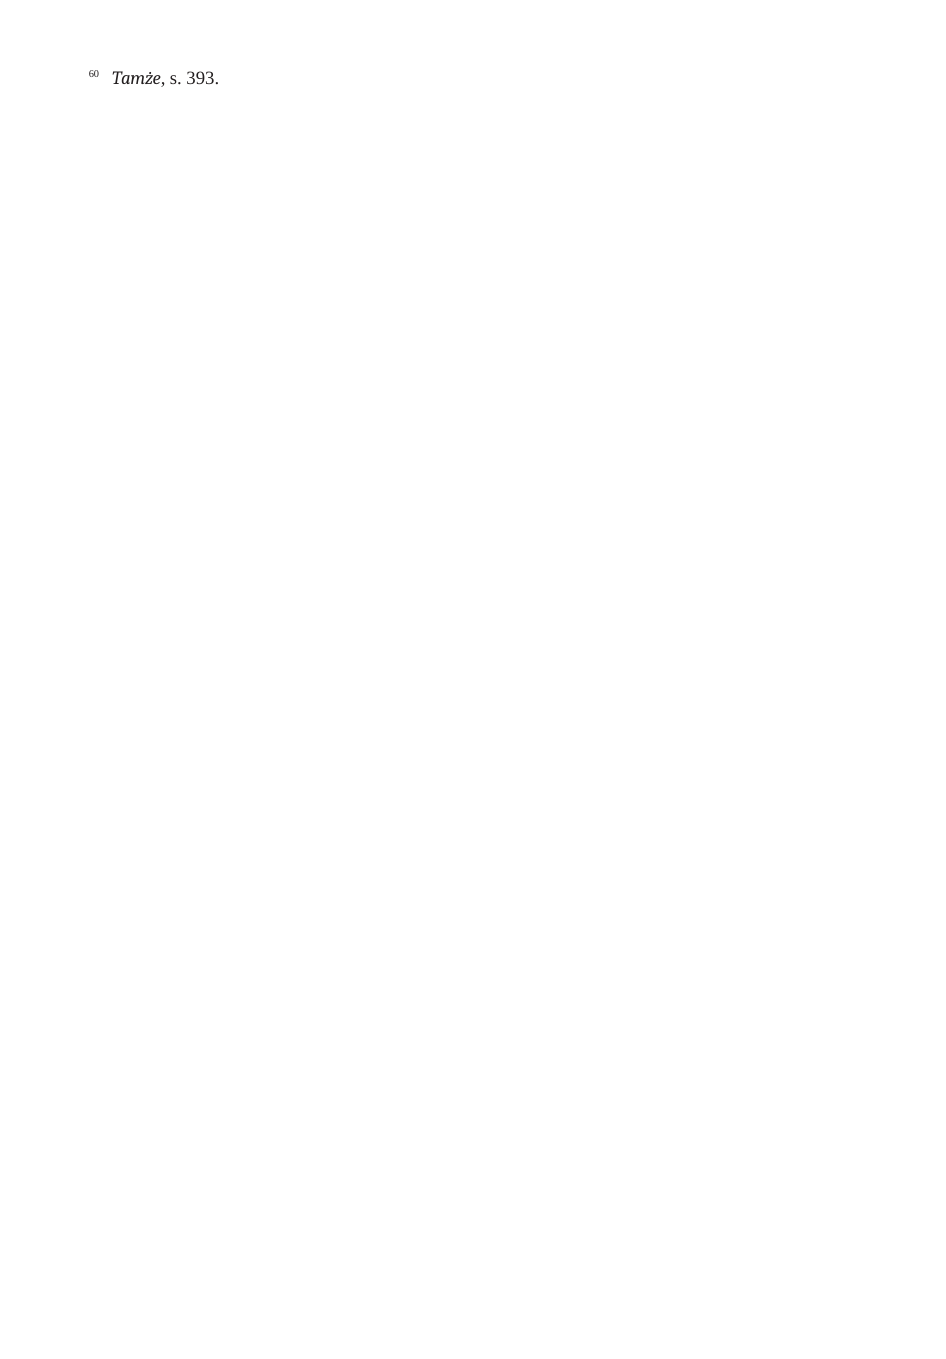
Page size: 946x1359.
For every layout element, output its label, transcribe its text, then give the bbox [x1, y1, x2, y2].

text 60 Tamże, s. 393. [88, 67, 869, 89]
